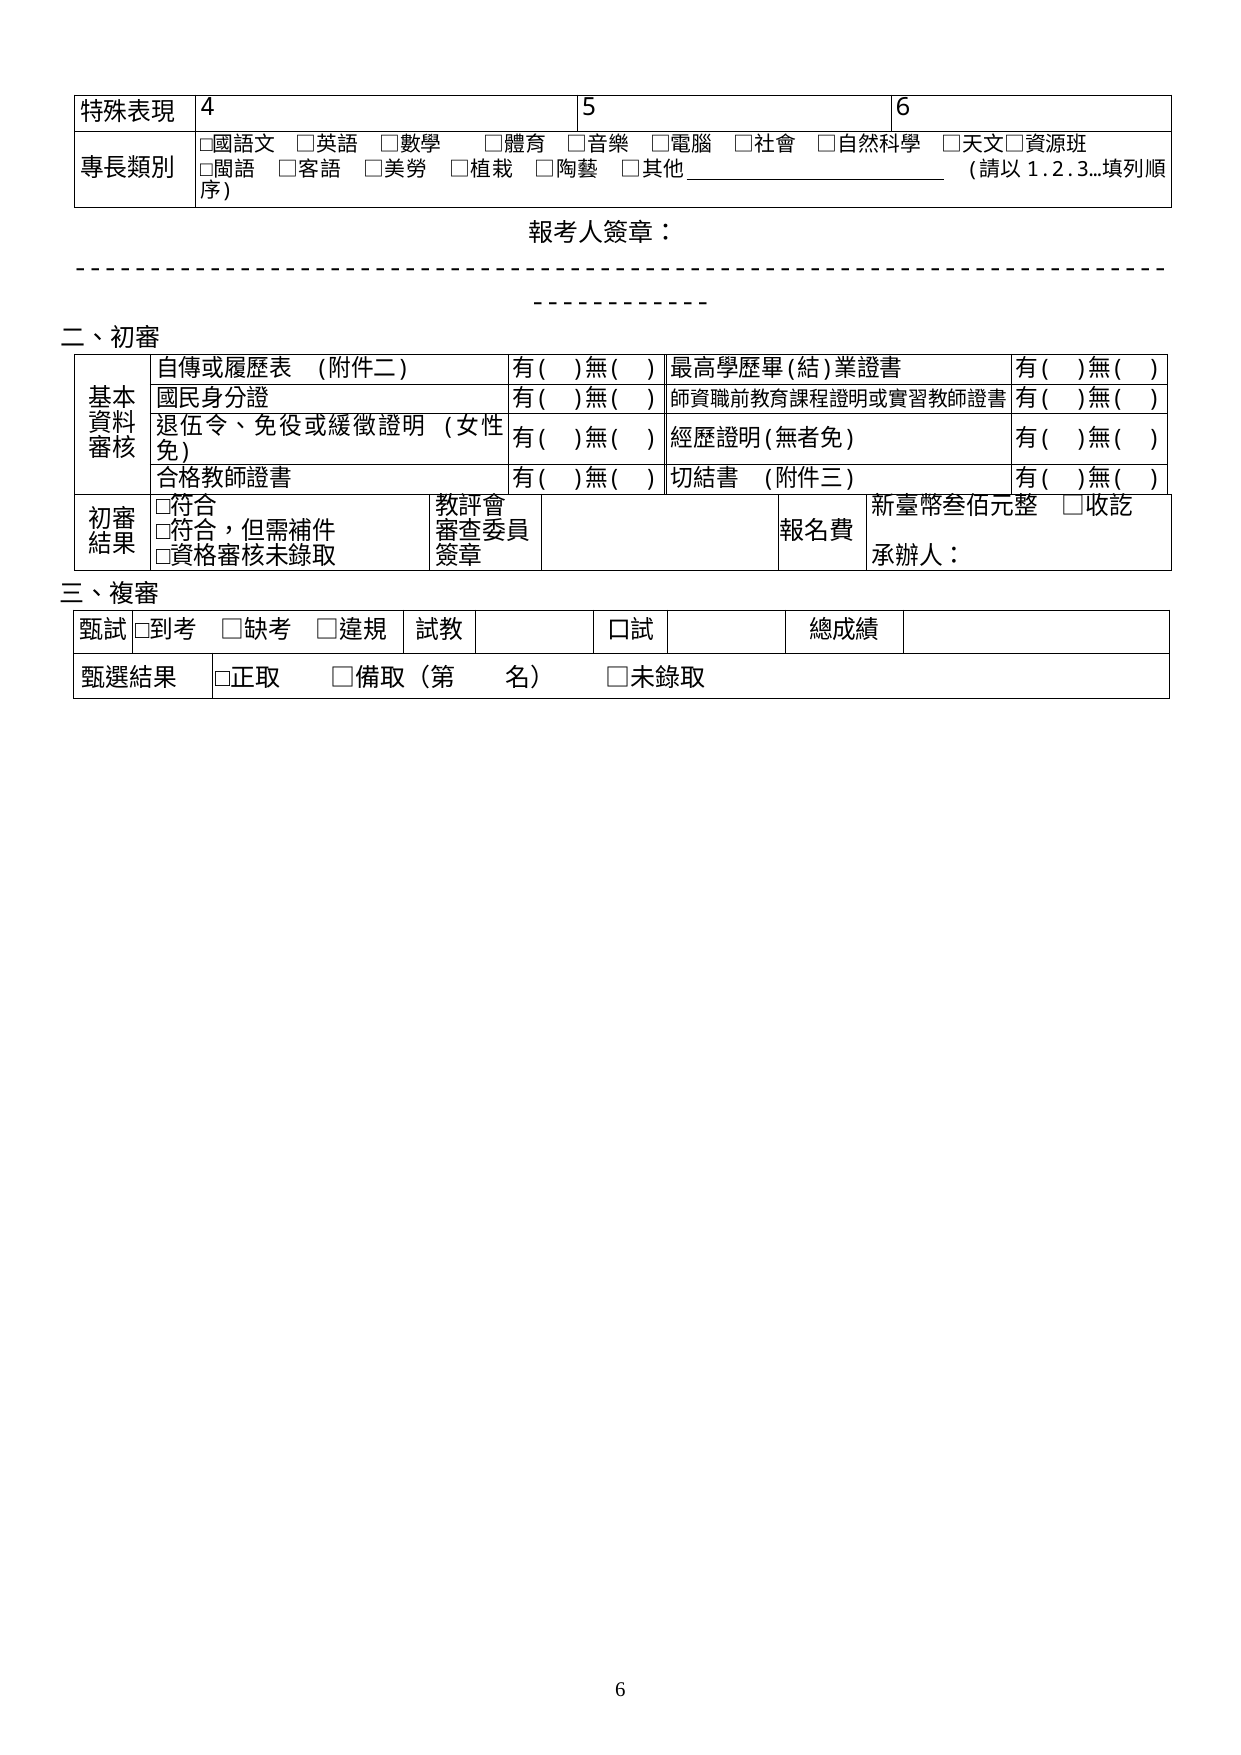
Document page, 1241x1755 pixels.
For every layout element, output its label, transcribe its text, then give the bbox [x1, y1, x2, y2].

table_cell 有( )無( ) [509, 465, 664, 494]
table_cell □符合 □符合，但需補件 □資格審核未錄取 [151, 495, 429, 570]
table_cell 師資職前教育課程證明或實習教師證書 [667, 385, 1011, 413]
table_header 甄試 [74, 611, 132, 652]
text 三、複審 [59, 573, 1180, 609]
text 報考人簽章： [528, 208, 1180, 249]
table_header 基本 資料 審核 [75, 355, 150, 494]
table_cell 有( )無( ) [509, 385, 664, 413]
table_cell □國語文 □英語 □數學 □體育 □音樂 □電腦 □社會 □自然科學 □天文□資源班 □閩語 □客語 □美勞 □植栽 □陶藝 □其他 (請以1.2.3…填列順序) [196, 132, 1171, 207]
table_cell 有( )無( ) [509, 414, 664, 464]
table_cell 有( )無( ) [1012, 385, 1167, 413]
table_cell 專長類別 [75, 132, 195, 207]
table_cell 6 [892, 96, 1171, 131]
table_header [904, 611, 1169, 652]
table_cell 切結書 (附件三) [667, 465, 1011, 494]
table_cell 退伍令、免役或緩徵證明 (女性免) [151, 414, 508, 464]
table_header [476, 611, 593, 652]
table_cell 5 [578, 96, 891, 131]
table_cell 甄選結果 [74, 654, 212, 698]
table_cell 有( )無( ) [1012, 414, 1167, 464]
table_cell 有( )無( ) [1012, 465, 1167, 494]
table_cell □正取 □備取（第 名） □未錄取 [213, 654, 1169, 698]
table_header □到考 □缺考 □違規 [133, 611, 403, 652]
table_cell 特殊表現 [75, 96, 195, 131]
table_header 有( )無( ) [509, 355, 664, 383]
table_header 口試 [594, 611, 667, 652]
table_cell 初審 結果 [75, 495, 150, 570]
table_header 有( )無( ) [1012, 355, 1167, 383]
table_cell 經歷證明(無者免) [667, 414, 1011, 464]
text ------------------------------------------------------------------------------------- [72, 249, 1169, 318]
table_cell 合格教師證書 [151, 465, 508, 494]
table_cell 國民身分證 [151, 385, 508, 413]
table_header 最高學歷畢(結)業證書 [667, 355, 1011, 383]
table_cell [542, 495, 778, 570]
table_cell 4 [196, 96, 577, 131]
text 二、初審 [60, 318, 1180, 354]
table_cell 報名費 [779, 495, 866, 570]
table_header 試教 [404, 611, 475, 652]
table_cell 教評會 審查委員 簽章 [430, 495, 541, 570]
table_cell 新臺幣叁佰元整 □收訖 承辦人： [867, 495, 1171, 570]
table_header [668, 611, 785, 652]
table_header 總成績 [786, 611, 903, 652]
table_header 自傳或履歷表 (附件二) [151, 355, 508, 383]
